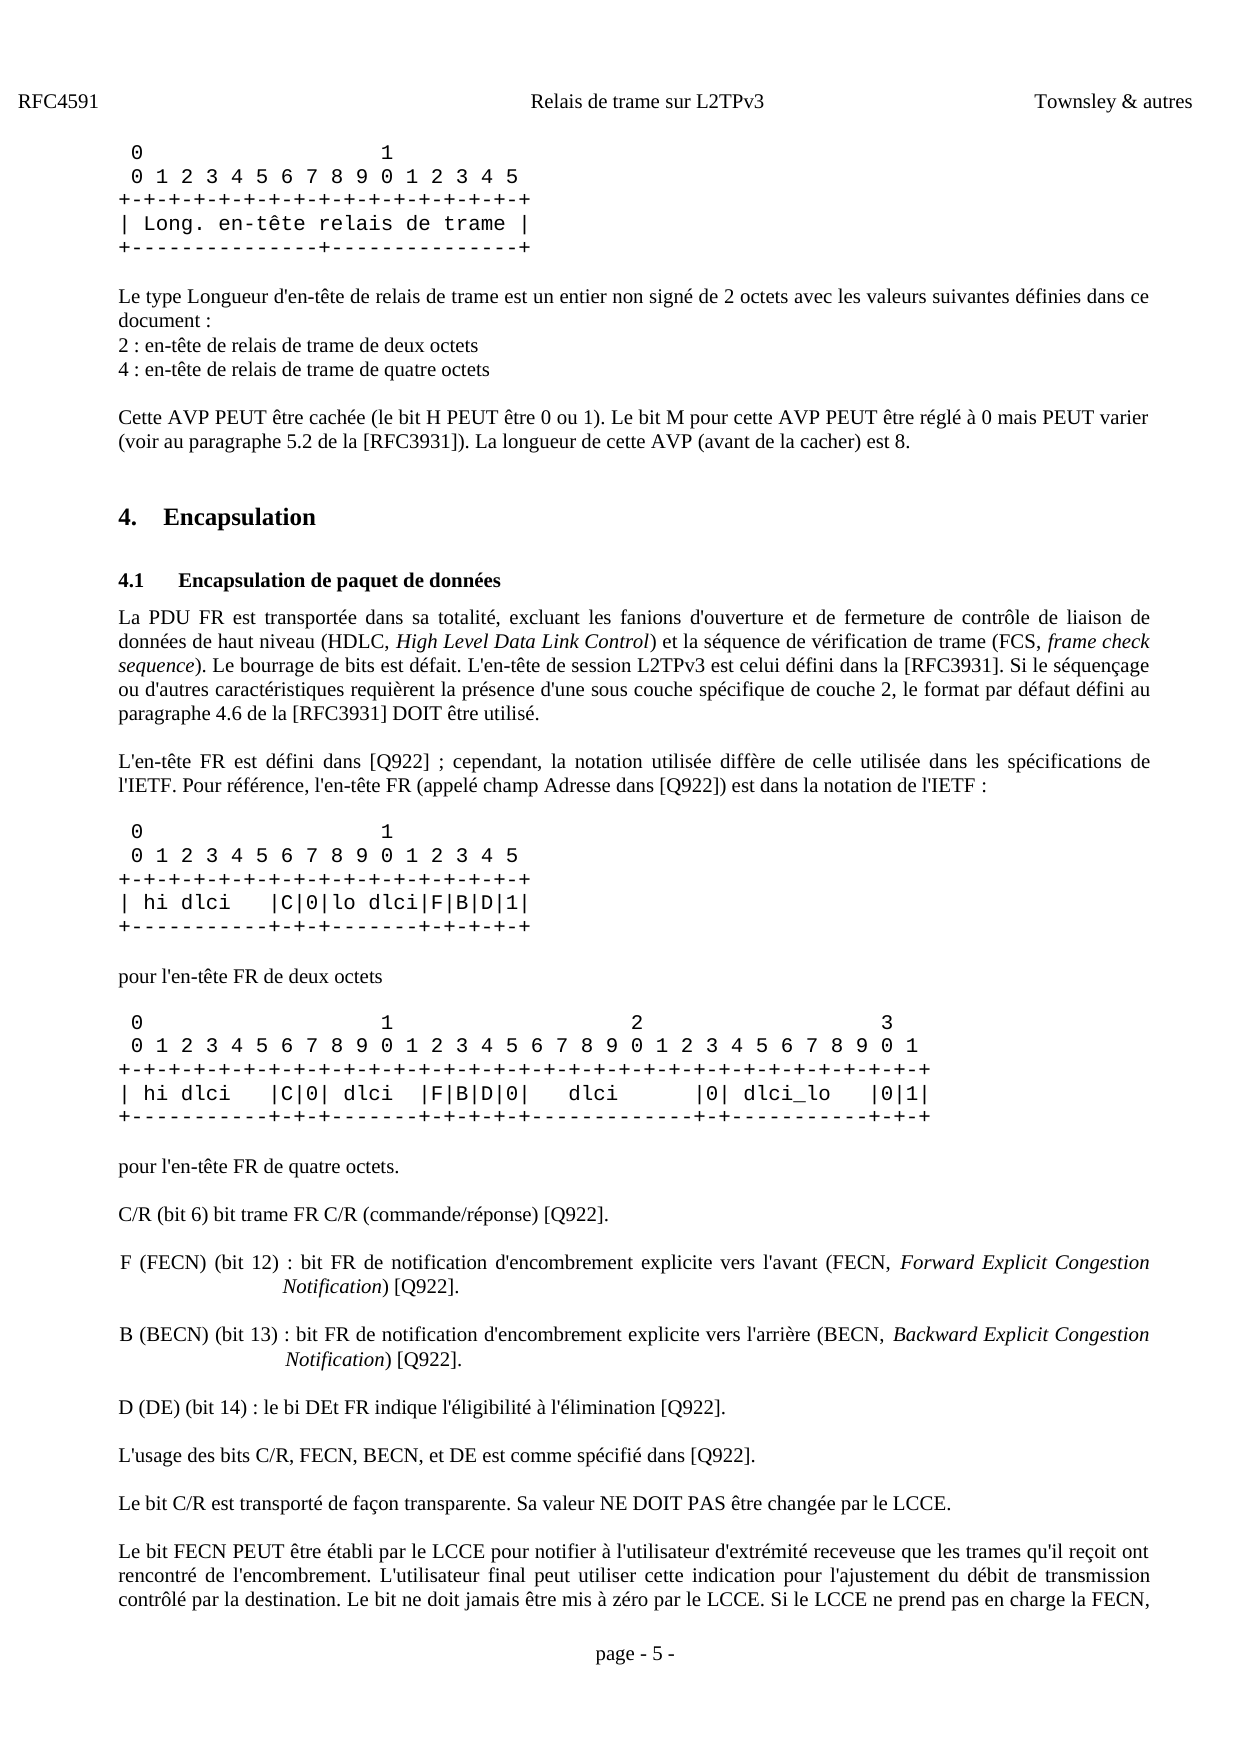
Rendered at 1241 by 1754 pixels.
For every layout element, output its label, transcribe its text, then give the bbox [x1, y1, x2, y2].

text | hi dlci |C|0|lo dlci|F|B|D|1| [118, 892, 1152, 916]
text 4 : en-tête de relais de trame de quatre octets [118, 357, 1152, 381]
text 0 1 [118, 821, 1152, 845]
text La PDU FR est transportée dans sa totalité, excluant les fanions d'ouverture et de fermeture de contrôle de liaison de données de haut niveau (HDLC, High Level Data Link Control) et la séquence de vérification de trame (FCS, frame check sequence). Le bourrage de bits est défait. L'en-tête de session L2TPv3 est celui défini dans la [RFC3931]. Si le séquençage ou d'autres caractéristiques requièrent la présence d'une sous couche spécifique de couche 2, le format par défaut défini au paragraphe 4.6 de la [RFC3931] DOIT être utilisé. [118, 605, 1152, 725]
text 0 1 [118, 142, 1152, 166]
text | Long. en-tête relais de trame | [118, 213, 1152, 237]
text D (DE) (bit 14) : le bi DEt FR indique l'éligibilité à l'élimination [Q922]. [118, 1394, 1152, 1419]
subtitle 4.1 Encapsulation de paquet de données [118, 568, 1152, 592]
text 0 1 2 3 [118, 1012, 1152, 1035]
text +-----------+-+-+-------+-+-+-+-+ [118, 916, 1152, 939]
text pour l'en-tête FR de deux octets [118, 963, 1152, 988]
text F (FECN) (bit 12) : bit FR de notification d'encombrement explicite vers l'avant (FECN, Forward Explicit Congestion Notification) [Q922]. [120, 1250, 1152, 1298]
text Le bit FECN PEUT être établi par le LCCE pour notifier à l'utilisateur d'extrémité receveuse que les trames qu'il reçoit ont rencontré de l'encombrement. L'utilisateur final peut utiliser cette indication pour l'ajustement du débit de transmission contrôlé par la destination. Le bit ne doit jamais être mis à zéro par le LCCE. Si le LCCE ne prend pas en charge la FECN, [118, 1539, 1152, 1611]
text 2 : en-tête de relais de trame de deux octets [118, 332, 1152, 357]
text +-+-+-+-+-+-+-+-+-+-+-+-+-+-+-+-+ [118, 868, 1152, 892]
text B (BECN) (bit 13) : bit FR de notification d'encombrement explicite vers l'arrière (BECN, Backward Explicit Congestion Notification) [Q922]. [119, 1322, 1152, 1371]
text Le bit C/R est transporté de façon transparente. Sa valeur NE DOIT PAS être changée par le LCCE. [118, 1491, 1152, 1515]
text | hi dlci |C|0| dlci |F|B|D|0| dlci |0| dlci_lo |0|1| [118, 1083, 1152, 1106]
text +-+-+-+-+-+-+-+-+-+-+-+-+-+-+-+-+ [118, 189, 1152, 213]
text +---------------+---------------+ [118, 237, 1152, 260]
text Cette AVP PEUT être cachée (le bit H PEUT être 0 ou 1). Le bit M pour cette AVP PEUT être réglé à 0 mais PEUT varier (voir au paragraphe 5.2 de la [RFC3931]). La longueur de cette AVP (avant de la cacher) est 8. [118, 405, 1152, 453]
text C/R (bit 6) bit trame FR C/R (commande/réponse) [Q922]. [118, 1202, 1152, 1226]
text L'en-tête FR est défini dans [Q922] ; cependant, la notation utilisée diffère de celle utilisée dans les spécifications de l'IETF. Pour référence, l'en-tête FR (appelé champ Adresse dans [Q922]) est dans la notation de l'IETF : [118, 749, 1152, 797]
text +-+-+-+-+-+-+-+-+-+-+-+-+-+-+-+-+-+-+-+-+-+-+-+-+-+-+-+-+-+-+-+-+ [118, 1059, 1152, 1083]
text 0 1 2 3 4 5 6 7 8 9 0 1 2 3 4 5 6 7 8 9 0 1 2 3 4 5 6 7 8 9 0 1 [118, 1035, 1152, 1059]
text 0 1 2 3 4 5 6 7 8 9 0 1 2 3 4 5 [118, 845, 1152, 868]
text pour l'en-tête FR de quatre octets. [118, 1154, 1152, 1178]
text L'usage des bits C/R, FECN, BECN, et DE est comme spécifié dans [Q922]. [118, 1443, 1152, 1467]
subtitle 4. Encapsulation [118, 502, 1152, 531]
text 0 1 2 3 4 5 6 7 8 9 0 1 2 3 4 5 [118, 166, 1152, 189]
text Le type Longueur d'en-tête de relais de trame est un entier non signé de 2 octets avec les valeurs suivantes définies dans ce document : [118, 284, 1152, 332]
text +-----------+-+-+-------+-+-+-+-+-------------+-+-----------+-+-+ [118, 1106, 1152, 1130]
